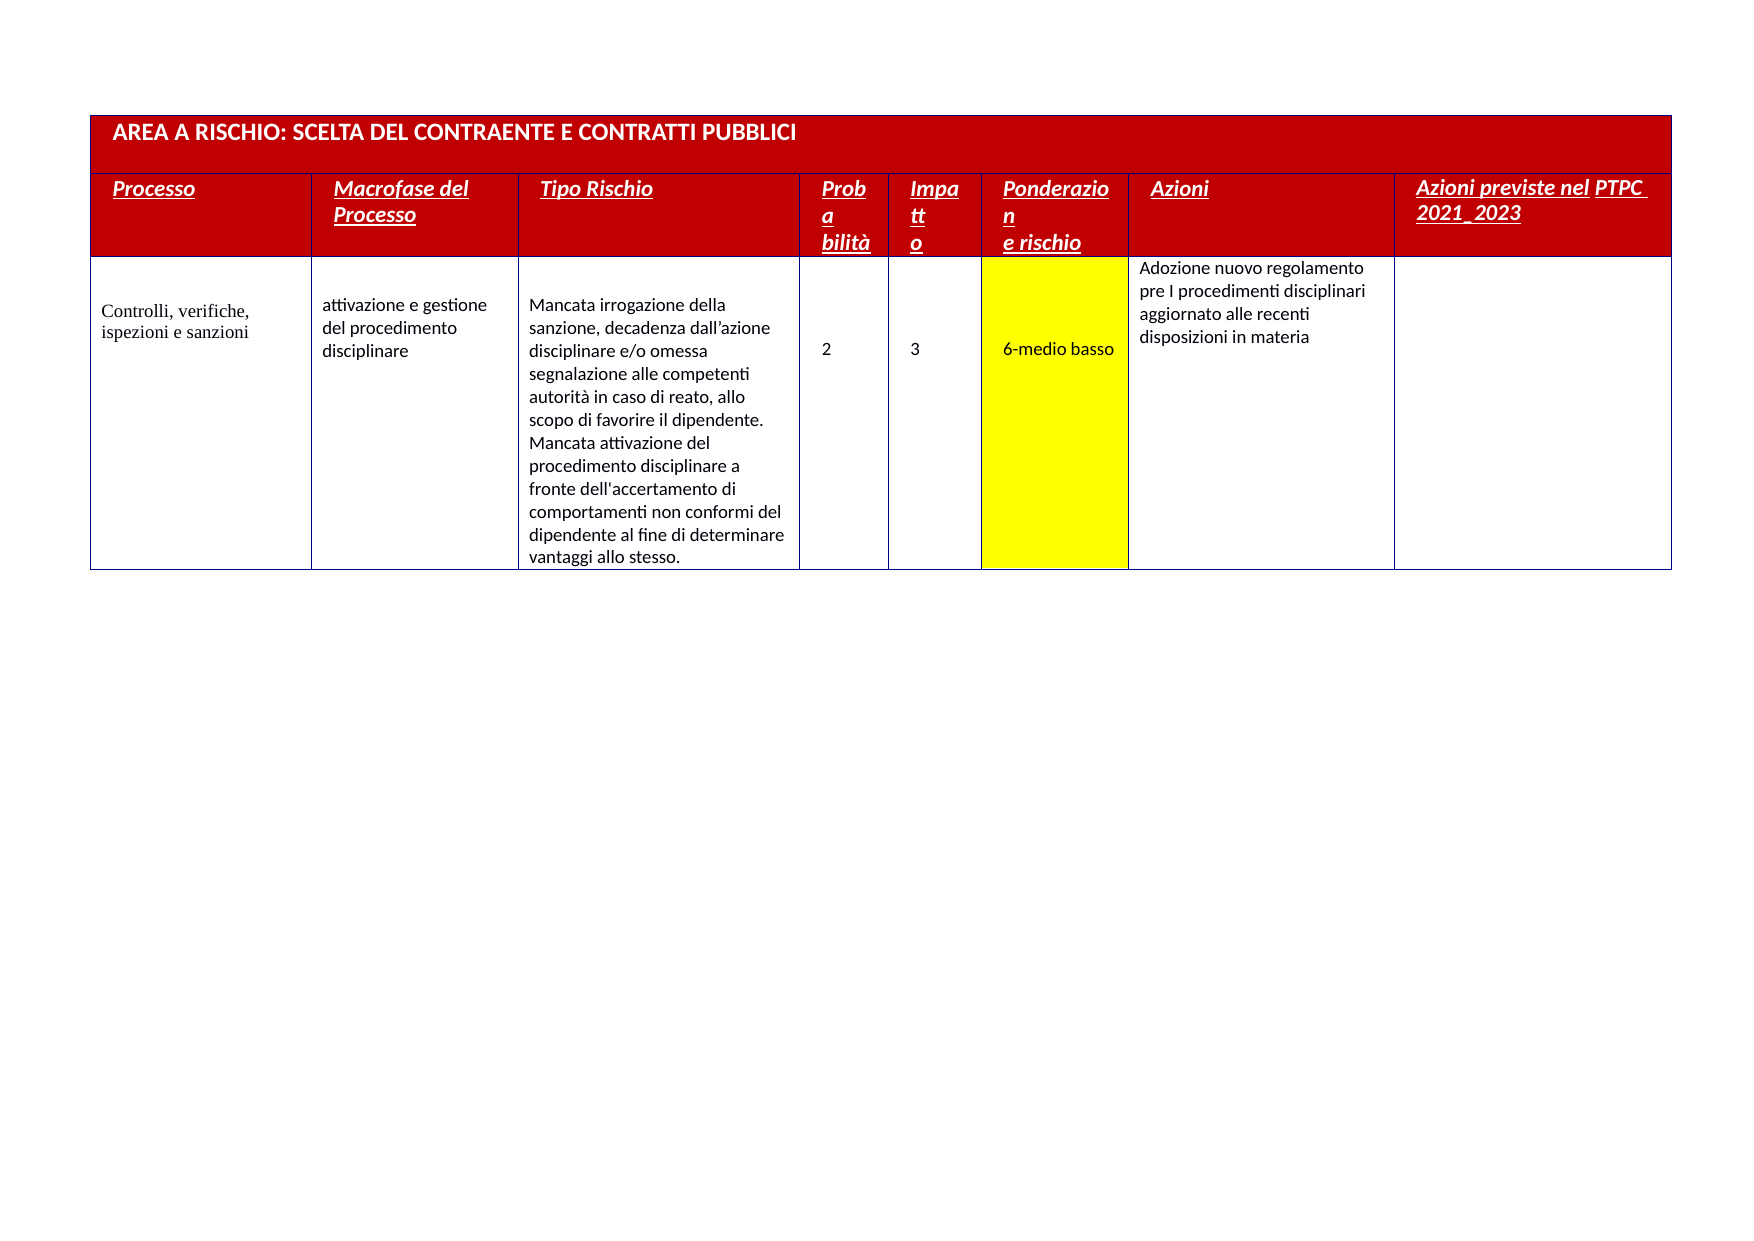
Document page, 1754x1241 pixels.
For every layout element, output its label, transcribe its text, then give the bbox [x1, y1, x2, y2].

table_header AREA A RISCHIO: SCELTA DEL CONTRAENTE E CONTRATTI PUBBLICI [91, 116, 1671, 173]
table_cell Macrofase del Processo [312, 174, 518, 256]
table_cell [1395, 257, 1671, 568]
table_cell Azioni previste nel PTPC 2021_2023 [1395, 174, 1671, 256]
table_cell Mancata irrogazione della sanzione, decadenza dall’azione disciplinare e/o omessa segnalazione alle competenti autorità in caso di reato, allo scopo di favorire il dipendente. Mancata attivazione del procedimento disciplinare a fronte dell'accertamento di comportamenti non conformi del dipendente al fine di determinare vantaggi allo stesso. [519, 257, 799, 568]
table_cell Tipo Rischio [519, 174, 799, 256]
table_cell Proba bilità [800, 174, 888, 256]
table_cell Adozione nuovo regolamento pre I procedimenti disciplinari aggiornato alle recenti disposizioni in materia [1129, 257, 1394, 568]
table_cell attivazione e gestione del procedimento disciplinare [312, 257, 518, 568]
table_cell Azioni [1129, 174, 1394, 256]
table_cell Processo [91, 174, 311, 256]
table_cell Controlli, verifiche, ispezioni e sanzioni [91, 257, 311, 568]
table_cell Ponderazion e rischio [982, 174, 1128, 256]
table_cell 3 [889, 257, 981, 568]
table_cell 2 [800, 257, 888, 568]
table_cell Impatt o [889, 174, 981, 256]
table_cell 6-medio basso [982, 257, 1128, 568]
